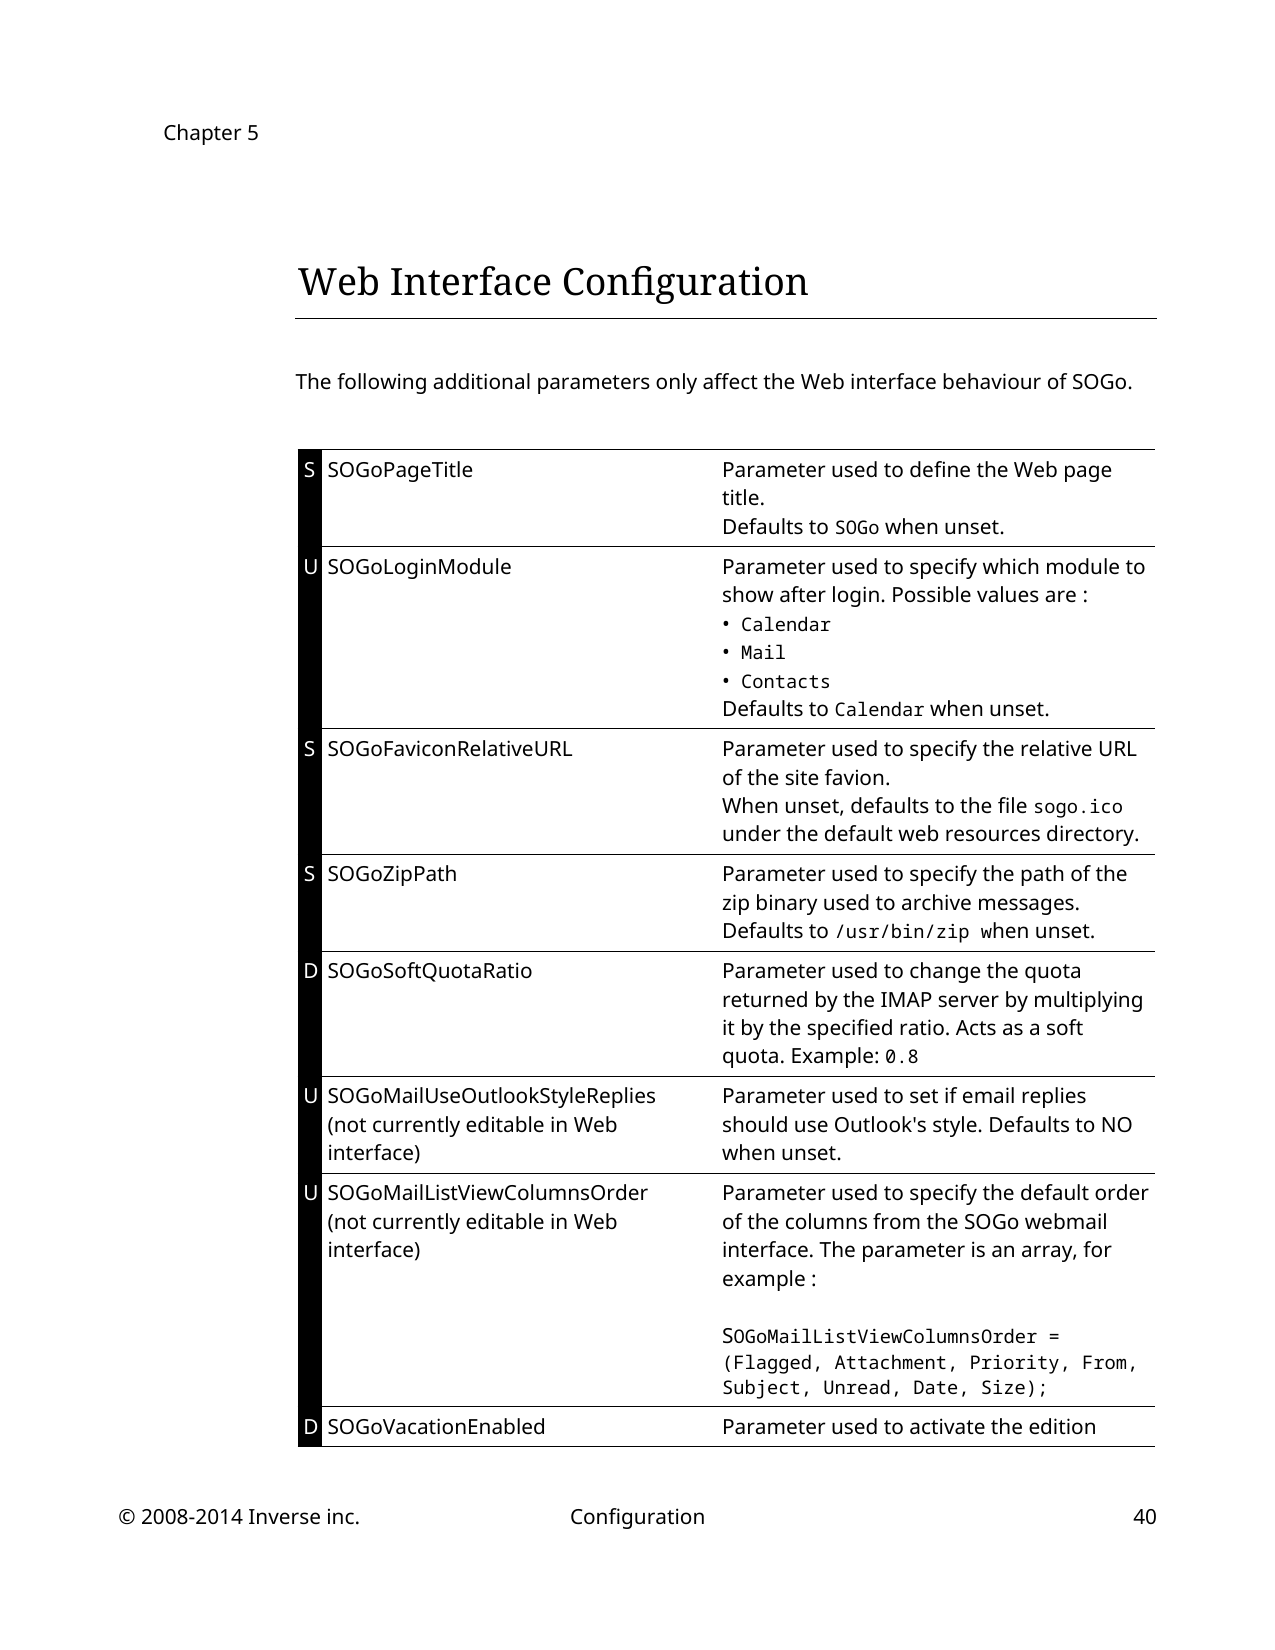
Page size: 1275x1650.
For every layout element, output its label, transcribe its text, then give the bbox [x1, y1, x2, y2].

table_cell S [298, 855, 322, 951]
table_cell SOGoLoginModule [322, 547, 716, 728]
table_cell D [298, 1407, 322, 1446]
table_cell U [298, 547, 322, 728]
table_cell S [298, 729, 322, 854]
table_cell SOGoSoftQuotaRatio [322, 952, 716, 1076]
table_cell Parameter used to specify the relative URL of the site favion. When unset, defaults to the file sogo.ico under the default web resources directory. [716, 729, 1155, 854]
table_cell SOGoZipPath [322, 855, 716, 951]
table_header S [298, 450, 322, 546]
table_cell SOGoVacationEnabled [322, 1407, 716, 1446]
table_cell U [298, 1174, 322, 1406]
table_cell Parameter used to change the quota returned by the IMAP server by multiplying it by the specified ratio. Acts as a soft quota. Example: 0.8 [716, 952, 1155, 1076]
table_cell SOGoMailListViewColumnsOrder (not currently editable in Web interface) [322, 1174, 716, 1406]
table_header SOGoPageTitle [322, 450, 716, 546]
table_cell SOGoFaviconRelativeURL [322, 729, 716, 854]
subtitle Web Interface Configuration [295, 256, 1157, 318]
table_header Parameter used to define the Web page title. Defaults to SOGo when unset. [716, 450, 1155, 546]
table_cell Parameter used to specify the path of the zip binary used to archive messages. Defaults to /usr/bin/zip when unset. [716, 855, 1155, 951]
table_cell U [298, 1077, 322, 1173]
table_cell Parameter used to set if email replies should use Outlook's style. Defaults to NO when unset. [716, 1077, 1155, 1173]
table_cell Parameter used to activate the edition [716, 1407, 1155, 1446]
table_cell Parameter used to specify the default order of the columns from the SOGo webmail interface. The parameter is an array, for example : SOGoMailListViewColumnsOrder = (Flagged, Attachment, Priority, From, Subject, Unread, Date, Size); [716, 1174, 1155, 1406]
table_cell SOGoMailUseOutlookStyleReplies (not currently editable in Web interface) [322, 1077, 716, 1173]
table_cell D [298, 952, 322, 1076]
text The following additional parameters only affect the Web interface behaviour of SOGo. [295, 367, 1157, 396]
table_cell Parameter used to specify which module to show after login. Possible values are : • Calendar • Mail • Contacts Defaults to Calendar when unset. [716, 547, 1155, 728]
